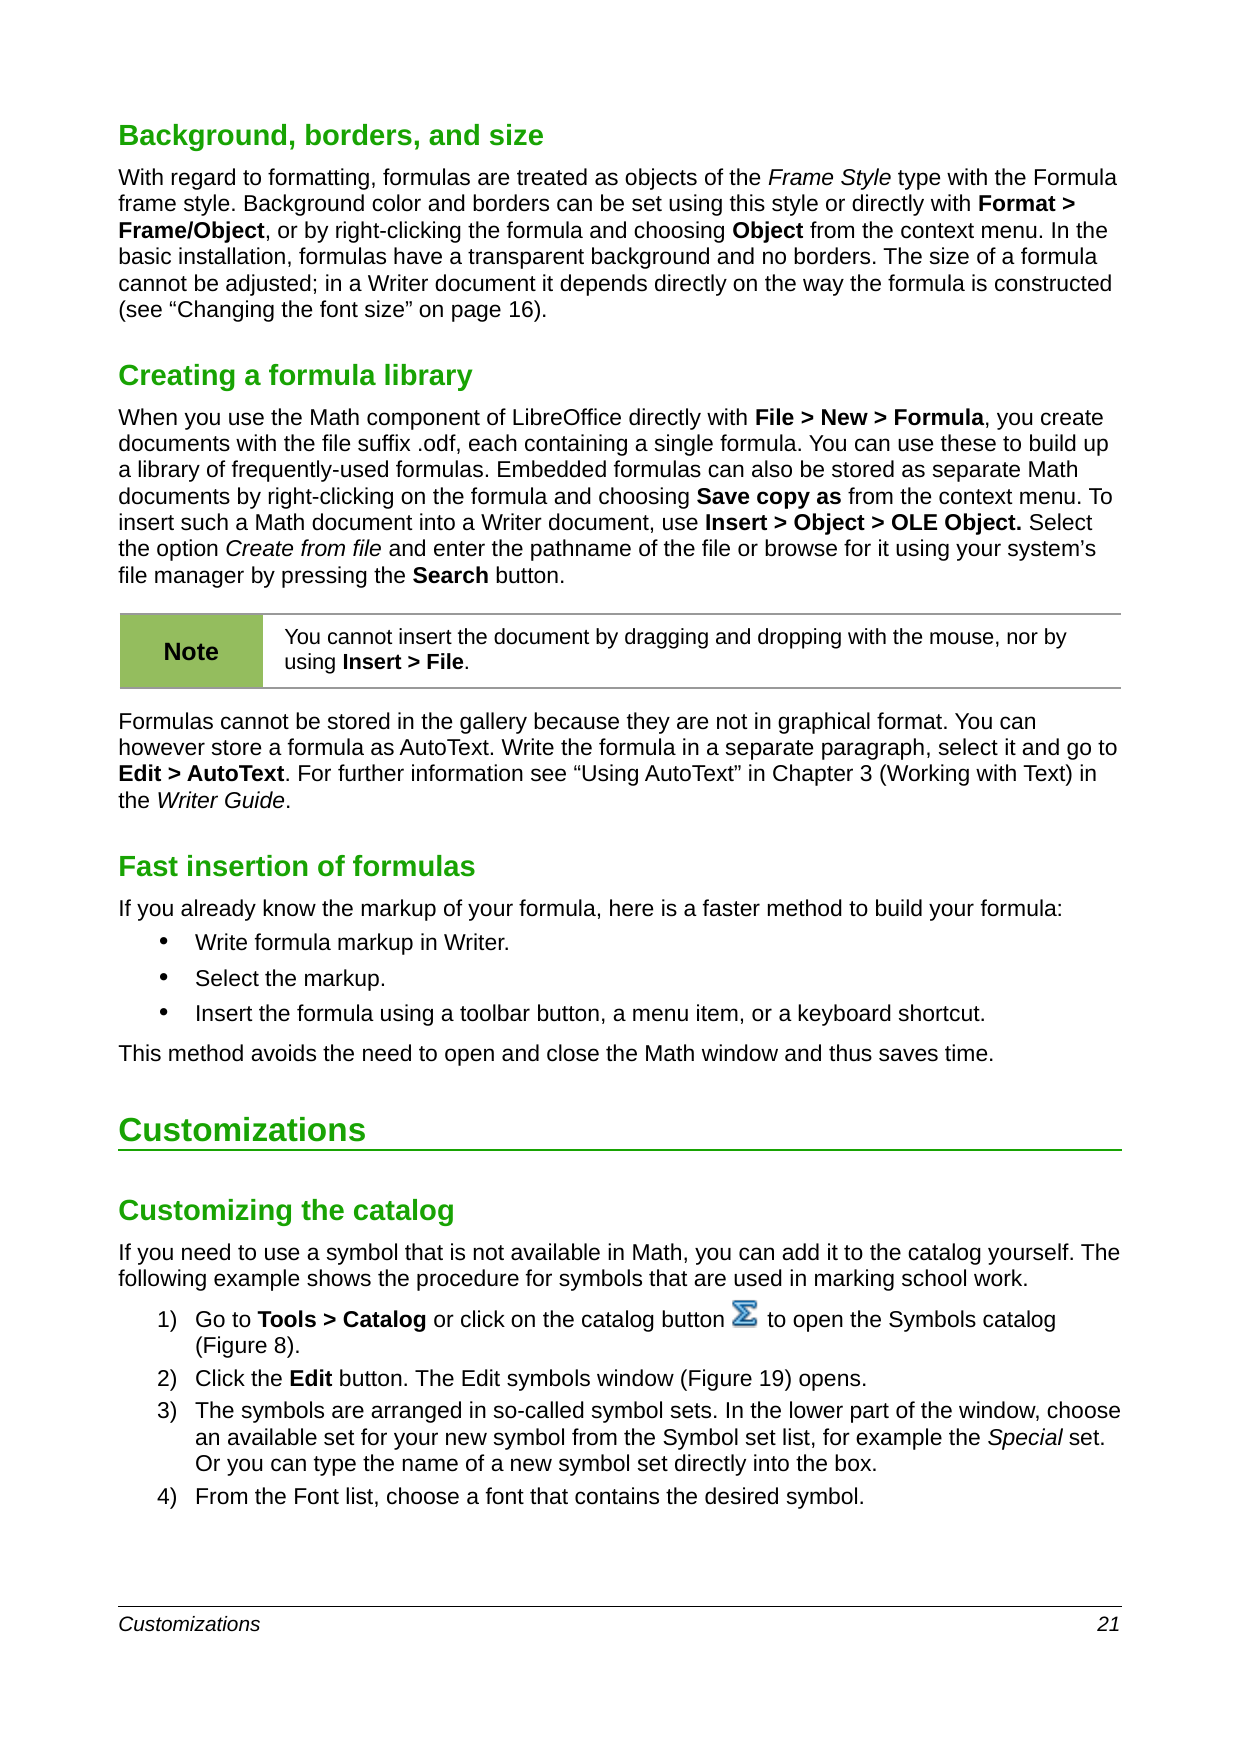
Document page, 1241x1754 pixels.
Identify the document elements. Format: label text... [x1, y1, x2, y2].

picture [731, 1297, 761, 1328]
text With regard to formatting, formulas are treated as objects of the Frame Style type with the Formula frame style. Background color and borders can be set using this style or directly with Format > Frame/Object, or by right-clicking the formula and choosing Object from the context menu. In the basic installation, formulas have a transparent background and no borders. The size of a formula cannot be adjusted; in a Writer document it depends directly on the way the formula is constructed (see “Changing the font size” on page 16). [118, 164, 1122, 322]
list Select the markup. [156, 963, 1122, 992]
list Insert the formula using a toolbar button, a menu item, or a keyboard shortcut. [156, 998, 1122, 1027]
list If you already know the markup of your formula, here is a faster method to build your formula: [118, 894, 1122, 921]
list If you need to use a symbol that is not available in Math, you can add it to the catalog yourself. The following example shows the procedure for symbols that are used in marking school work. [118, 1239, 1122, 1291]
subtitle Background, borders, and size [118, 118, 1122, 152]
list Click the Edit button. The Edit symbols window (Figure 19) opens. [177, 1365, 1122, 1391]
list From the Font list, choose a font that contains the desired symbol. [177, 1483, 1122, 1509]
table_header Note [120, 615, 263, 687]
table_header You cannot insert the document by dragging and dropping with the mouse, nor by using Insert > File. [263, 615, 1121, 687]
text This method avoids the need to open and close the Math window and thus saves time. [118, 1040, 1122, 1066]
text Formulas cannot be stored in the gallery because they are not in graphical format. You can however store a formula as AutoText. Write the formula in a separate paragraph, select it and go to Edit > AutoText. For further information see “Using AutoText” in Chapter 3 (Working with Text) in the Writer Guide. [118, 708, 1122, 813]
text When you use the Math component of LibreOffice directly with File > New > Formula, you create documents with the file suffix .odf, each containing a single formula. You can use these to build up a library of frequently-used formulas. Embedded formulas can also be stored as separate Math documents by right-clicking on the formula and choosing Save copy as from the context menu. To insert such a Math document into a Writer document, use Insert > Object > OLE Object. Select the option Create from file and enter the pathname of the file or browse for it using your system’s file manager by pressing the Search button. [118, 404, 1122, 588]
list The symbols are arranged in so-called symbol sets. In the lower part of the window, choose an available set for your new symbol from the Symbol set list, for example the Special set. Or you can type the name of a new symbol set directly into the box. [177, 1397, 1122, 1477]
subtitle Fast insertion of formulas [118, 848, 1122, 882]
list Write formula markup in Writer. [156, 927, 1122, 956]
subtitle Customizations [118, 1110, 1122, 1149]
subtitle Customizing the catalog [118, 1193, 1122, 1226]
subtitle Creating a formula library [118, 358, 1122, 391]
list Go to Tools > Catalog or click on the catalog button to open the Symbols catalog (Figure 8). [177, 1298, 1122, 1359]
